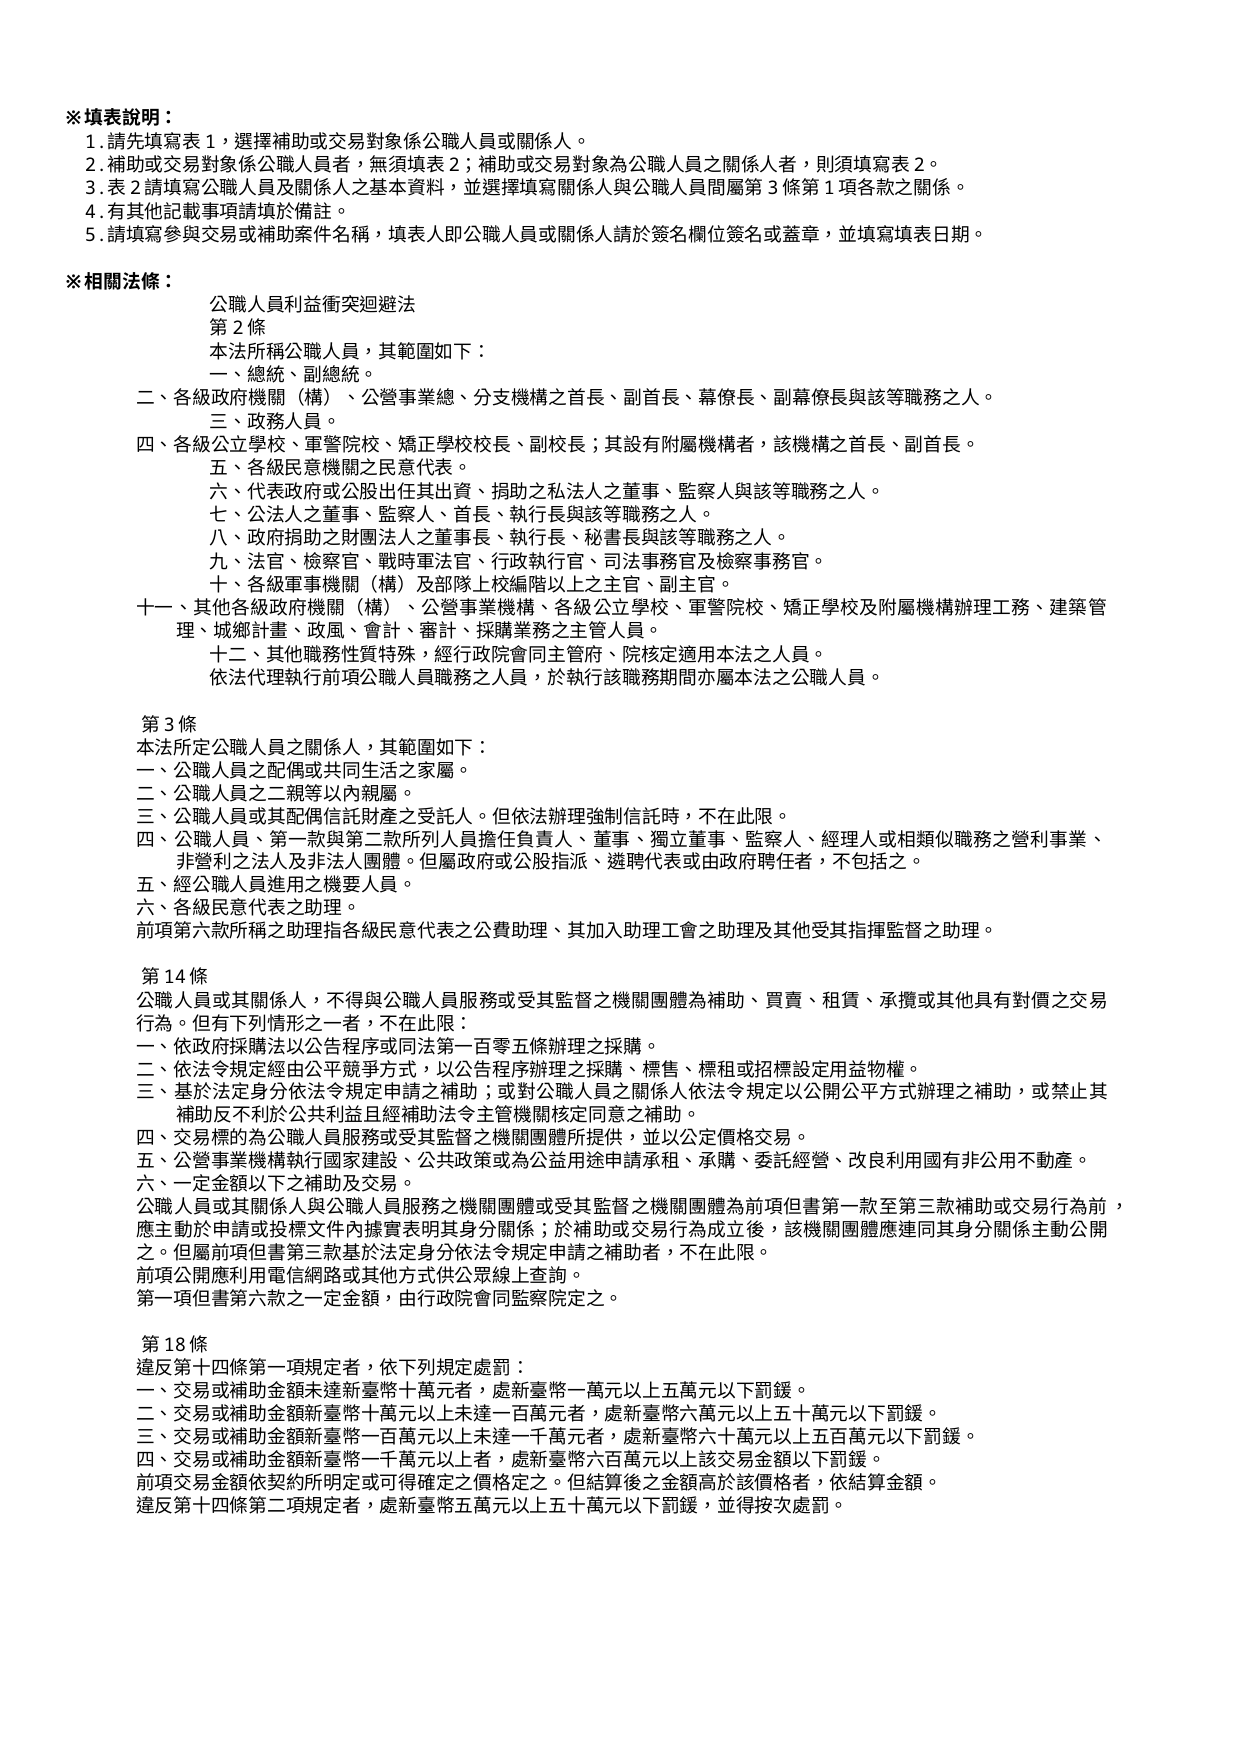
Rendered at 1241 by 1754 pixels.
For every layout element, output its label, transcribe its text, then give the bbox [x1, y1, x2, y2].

text 第18條 [62, 1333, 1204, 1356]
text 四、交易或補助金額新臺幣一千萬元以上者，處新臺幣六百萬元以上該交易金額以下罰鍰。 [136, 1448, 1110, 1471]
text 五、各級民意機關之民意代表。 [209, 456, 1110, 479]
text 本法所定公職人員之關係人，其範圍如下： [136, 736, 1110, 759]
text 五、公營事業機構執行國家建設、公共政策或為公益用途申請承租、承購、委託經營、改良利用國有非公用不動產。 [136, 1149, 1110, 1172]
text 一、公職人員之配偶或共同生活之家屬。 [136, 759, 1110, 782]
text 十二、其他職務性質特殊，經行政院會同主管府、院核定適用本法之人員。 [209, 643, 1110, 666]
text 一、依政府採購法以公告程序或同法第一百零五條辦理之採購。 [136, 1035, 1110, 1058]
text 3.表2請填寫公職人員及關係人之基本資料，並選擇填寫關係人與公職人員間屬第3條第1項各款之關係。 [62, 176, 1204, 199]
text 前項第六款所稱之助理指各級民意代表之公費助理、其加入助理工會之助理及其他受其指揮監督之助理。 [136, 919, 1110, 942]
text 二、交易或補助金額新臺幣十萬元以上未達一百萬元者，處新臺幣六萬元以上五十萬元以下罰鍰。 [136, 1402, 1110, 1425]
text 依法代理執行前項公職人員職務之人員，於執行該職務期間亦屬本法之公職人員。 [209, 666, 1110, 689]
text 一、交易或補助金額未達新臺幣十萬元者，處新臺幣一萬元以上五萬元以下罰鍰。 [136, 1379, 1110, 1402]
text 2.補助或交易對象係公職人員者，無須填表2；補助或交易對象為公職人員之關係人者，則須填寫表2。 [62, 153, 1204, 176]
text 前項公開應利用電信網路或其他方式供公眾線上查詢。 [136, 1264, 1110, 1287]
text 5.請填寫參與交易或補助案件名稱，填表人即公職人員或關係人請於簽名欄位簽名或蓋章，並填寫填表日期。 [62, 223, 1204, 246]
text 二、各級政府機關（構）、公營事業總、分支機構之首長、副首長、幕僚長、副幕僚長與該等職務之人。 [136, 386, 1110, 409]
text ※填表說明： [62, 106, 1110, 129]
text 四、交易標的為公職人員服務或受其監督之機關團體所提供，並以公定價格交易。 [136, 1126, 1110, 1149]
text 前項交易金額依契約所明定或可得確定之價格定之。但結算後之金額高於該價格者，依結算金額。 [136, 1471, 1110, 1494]
text 三、基於法定身分依法令規定申請之補助；或對公職人員之關係人依法令規定以公開公平方式辦理之補助，或禁止其補助反不利於公共利益且經補助法令主管機關核定同意之補助。 [136, 1081, 1110, 1126]
text 一、總統、副總統。 [209, 363, 1110, 386]
text 本法所稱公職人員，其範圍如下： [209, 340, 1110, 363]
text 二、依法令規定經由公平競爭方式，以公告程序辦理之採購、標售、標租或招標設定用益物權。 [136, 1058, 1110, 1081]
text 八、政府捐助之財團法人之董事長、執行長、秘書長與該等職務之人。 [209, 526, 1110, 549]
text 公職人員或其關係人與公職人員服務之機關團體或受其監督之機關團體為前項但書第一款至第三款補助或交易行為前，應主動於申請或投標文件內據實表明其身分關係；於補助或交易行為成立後，該機關團體應連同其身分關係主動公開之。但屬前項但書第三款基於法定身分依法令規定申請之補助者，不在此限。 [136, 1195, 1110, 1264]
text 六、一定金額以下之補助及交易。 [136, 1172, 1110, 1195]
text 三、交易或補助金額新臺幣一百萬元以上未達一千萬元者，處新臺幣六十萬元以上五百萬元以下罰鍰。 [136, 1425, 1110, 1448]
text 四、公職人員、第一款與第二款所列人員擔任負責人、董事、獨立董事、監察人、經理人或相類似職務之營利事業、非營利之法人及非法人團體。但屬政府或公股指派、遴聘代表或由政府聘任者，不包括之。 [136, 828, 1110, 873]
text 公職人員或其關係人，不得與公職人員服務或受其監督之機關團體為補助、買賣、租賃、承攬或其他具有對價之交易行為。但有下列情形之一者，不在此限： [136, 989, 1110, 1035]
text 4.有其他記載事項請填於備註。 [62, 200, 1204, 223]
text 十一、其他各級政府機關（構）、公營事業機構、各級公立學校、軍警院校、矯正學校及附屬機構辦理工務、建築管理、城鄉計畫、政風、會計、審計、採購業務之主管人員。 [136, 596, 1110, 642]
text 第3條 [62, 713, 1204, 736]
text 1.請先填寫表1，選擇補助或交易對象係公職人員或關係人。 [62, 130, 1204, 153]
text 四、各級公立學校、軍警院校、矯正學校校長、副校長；其設有附屬機構者，該機構之首長、副首長。 [136, 433, 1110, 456]
text 三、政務人員。 [209, 410, 1110, 433]
text 六、代表政府或公股出任其出資、捐助之私法人之董事、監察人與該等職務之人。 [209, 480, 1110, 503]
text 六、各級民意代表之助理。 [136, 896, 1110, 919]
text 五、經公職人員進用之機要人員。 [136, 873, 1110, 896]
text 三、公職人員或其配偶信託財產之受託人。但依法辦理強制信託時，不在此限。 [136, 805, 1110, 828]
text 七、公法人之董事、監察人、首長、執行長與該等職務之人。 [209, 503, 1110, 526]
text 九、法官、檢察官、戰時軍法官、行政執行官、司法事務官及檢察事務官。 [209, 550, 1110, 573]
text 第一項但書第六款之一定金額，由行政院會同監察院定之。 [136, 1287, 1110, 1310]
text 違反第十四條第二項規定者，處新臺幣五萬元以上五十萬元以下罰鍰，並得按次處罰。 [136, 1494, 1110, 1517]
text 第14條 [62, 966, 1204, 988]
text 十、各級軍事機關（構）及部隊上校編階以上之主官、副主官。 [209, 573, 1110, 596]
text ※相關法條： [62, 270, 1204, 293]
text 二、公職人員之二親等以內親屬。 [136, 782, 1110, 805]
text 第2條 [209, 316, 1110, 339]
text 公職人員利益衝突迴避法 [209, 293, 1110, 316]
text 違反第十四條第一項規定者，依下列規定處罰： [136, 1356, 1110, 1379]
